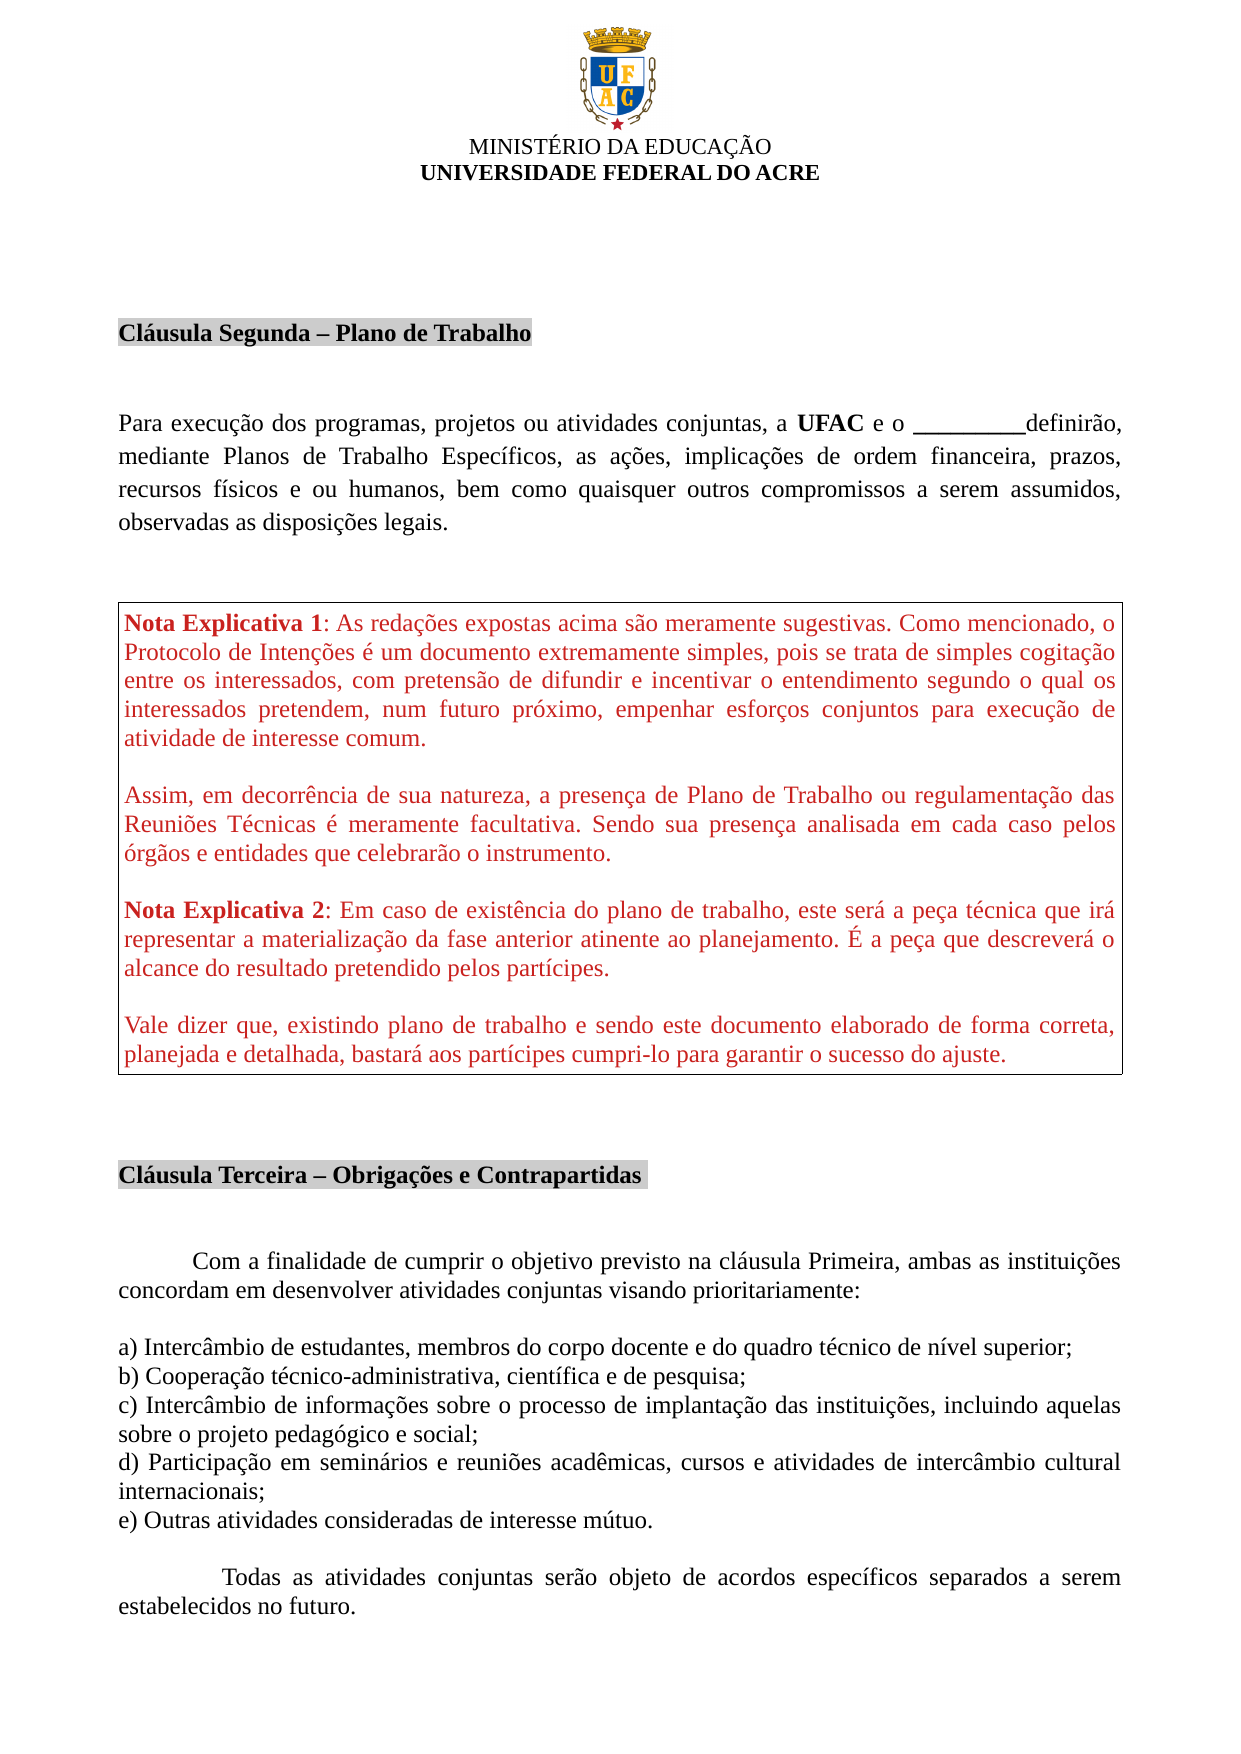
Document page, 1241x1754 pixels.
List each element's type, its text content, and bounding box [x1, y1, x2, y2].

picture [565, 24, 675, 133]
text b) Cooperação técnico-administrativa, científica e de pesquisa; [118, 1361, 1122, 1390]
text Todas as atividades conjuntas serão objeto de acordos específicos separados a serem estabelecidos no futuro. [118, 1562, 1122, 1620]
text Para execução dos programas, projetos ou atividades conjuntas, a UFAC e o _________definirão, mediante Planos de Trabalho Específicos, as ações, implicações de ordem financeira, prazos, recursos físicos e ou humanos, bem como quaisquer outros compromissos a serem assumidos, observadas as disposições legais. [118, 408, 1122, 536]
text e) Outras atividades consideradas de interesse mútuo. [118, 1505, 1122, 1534]
table_header Nota Explicativa 1: As redações expostas acima são meramente sugestivas. Como mencionado, o Protocolo de Intenções é um documento extremamente simples, pois se trata de simples cogitação entre os interessados, com pretensão de difundir e incentivar o entendimento segundo o qual os interessados pretendem, num futuro próximo, empenhar esforços conjuntos para execução de atividade de interesse comum. Assim, em decorrência de sua natureza, a presença de Plano de Trabalho ou regulamentação das Reuniões Técnicas é meramente facultativa. Sendo sua presença analisada em cada caso pelos órgãos e entidades que celebrarão o instrumento. Nota Explicativa 2: Em caso de existência do plano de trabalho, este será a peça técnica que irá representar a materialização da fase anterior atinente ao planejamento. É a peça que descreverá o alcance do resultado pretendido pelos partícipes. Vale dizer que, existindo plano de trabalho e sendo este documento elaborado de forma correta, planejada e detalhada, bastará aos partícipes cumpri-lo para garantir o sucesso do ajuste. [119, 603, 1122, 1074]
text d) Participação em seminários e reuniões acadêmicas, cursos e atividades de intercâmbio cultural internacionais; [118, 1447, 1122, 1505]
text a) Intercâmbio de estudantes, membros do corpo docente e do quadro técnico de nível superior; [118, 1332, 1122, 1361]
text c) Intercâmbio de informações sobre o processo de implantação das instituições, incluindo aquelas sobre o projeto pedagógico e social; [118, 1390, 1122, 1447]
subtitle Cláusula Terceira – Obrigações e Contrapartidas [118, 1160, 1122, 1189]
text Com a finalidade de cumprir o objetivo previsto na cláusula Primeira, ambas as instituições concordam em desenvolver atividades conjuntas visando prioritariamente: [118, 1246, 1122, 1304]
text Cláusula Segunda – Plano de Trabalho [118, 318, 1122, 346]
